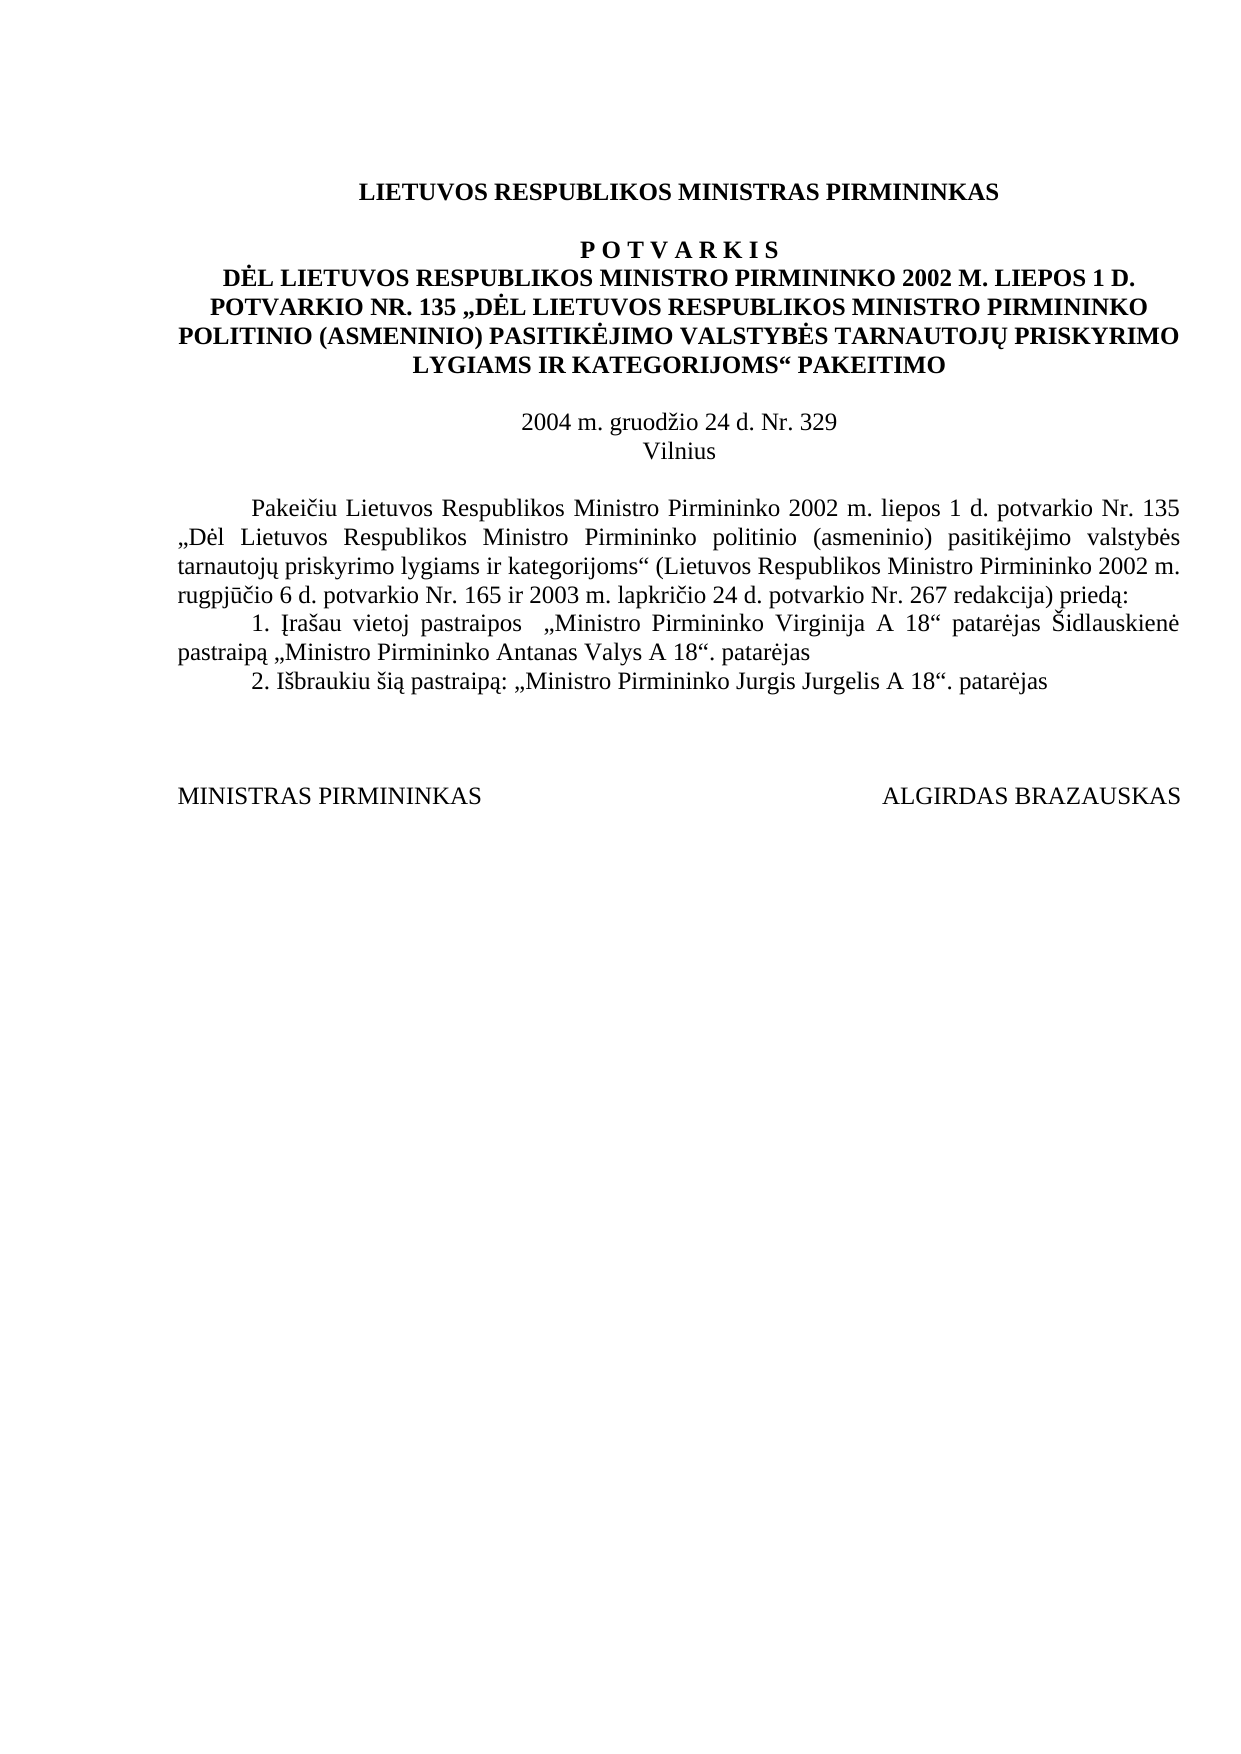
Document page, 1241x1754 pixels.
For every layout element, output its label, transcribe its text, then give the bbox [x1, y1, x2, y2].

text 2004 m. gruodžio 24 d. Nr. 329 [177, 407, 1181, 436]
text 2. Išbraukiu šią pastraipą: „Ministro Pirmininko Jurgis Jurgelis A 18“. patarėjas [177, 666, 1181, 695]
text Vilnius [177, 436, 1181, 465]
text 1. Įrašau vietoj pastraipos „Ministro Pirmininko Virginija A 18“ patarėjas Šidlauskienė pastraipą „Ministro Pirmininko Antanas Valys A 18“. patarėjas [177, 608, 1181, 666]
text LIETUVOS RESPUBLIKOS MINISTRAS PIRMININKAS [177, 177, 1181, 206]
text Ministras Pirmininkas Algirdas Brazauskas [177, 781, 1181, 810]
text DĖL LIETUVOS RESPUBLIKOS MINISTRO PIRMININKO 2002 M. LIEPOS 1 D. POTVARKIO NR. 135 „DĖL LIETUVOS RESPUBLIKOS MINISTRO PIRMININKO POLITINIO (ASMENINIO) PASITIKĖJIMO VALSTYBĖS TARNAUTOJŲ PRISKYRIMO LYGIAMS IR KATEGORIJOMS“ PAKEITIMO [177, 263, 1181, 378]
text Pakeičiu Lietuvos Respublikos Ministro Pirmininko 2002 m. liepos 1 d. potvarkio Nr. 135 „Dėl Lietuvos Respublikos Ministro Pirmininko politinio (asmeninio) pasitikėjimo valstybės tarnautojų priskyrimo lygiams ir kategorijoms“ (Lietuvos Respublikos Ministro Pirmininko 2002 m. rugpjūčio 6 d. potvarkio Nr. 165 ir 2003 m. lapkričio 24 d. potvarkio Nr. 267 redakcija) priedą: [177, 493, 1181, 608]
text P O T V A R K I S [177, 235, 1181, 263]
